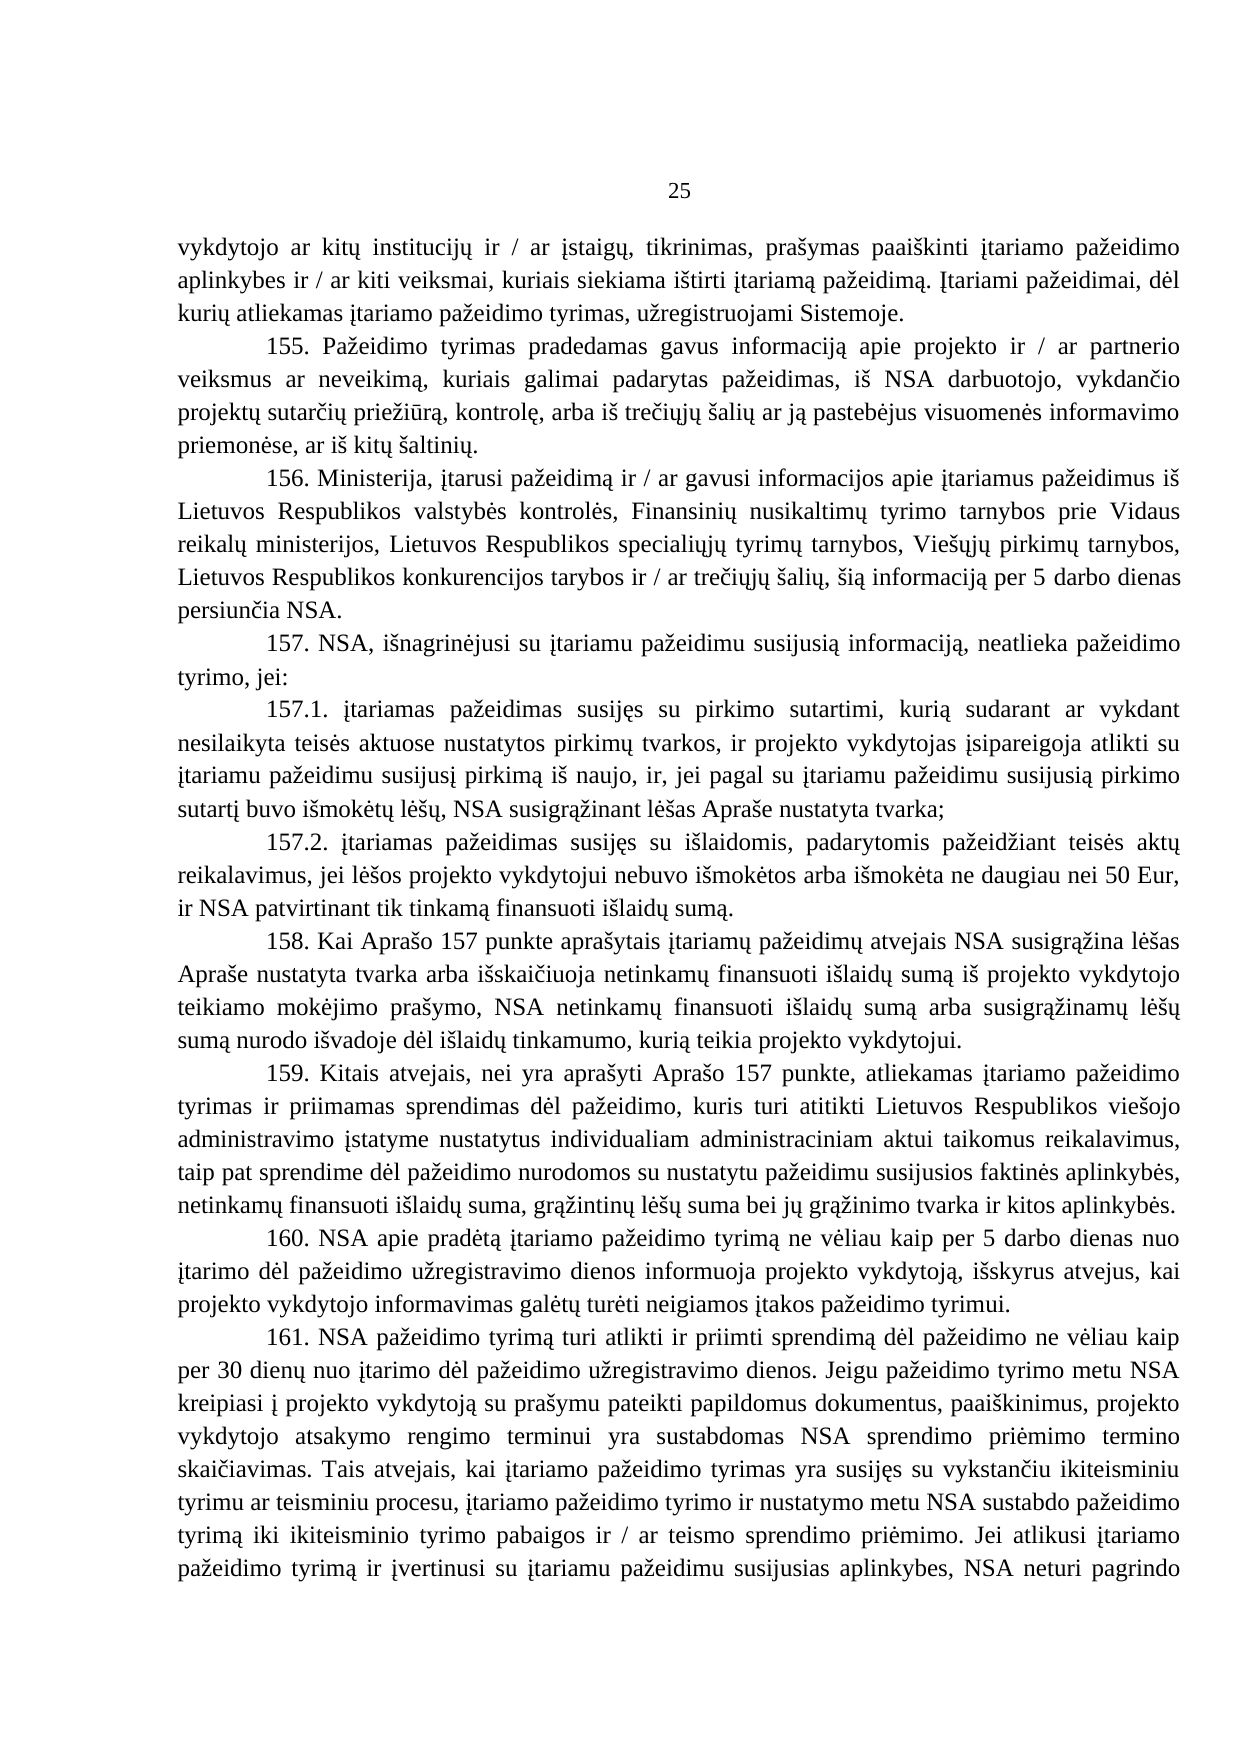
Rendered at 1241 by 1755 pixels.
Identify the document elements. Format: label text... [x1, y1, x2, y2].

text 161. NSA pažeidimo tyrimą turi atlikti ir priimti sprendimą dėl pažeidimo ne vėliau kaip per 30 dienų nuo įtarimo dėl pažeidimo užregistravimo dienos. Jeigu pažeidimo tyrimo metu NSA kreipiasi į projekto vykdytoją su prašymu pateikti papildomus dokumentus, paaiškinimus, projekto vykdytojo atsakymo rengimo terminui yra sustabdomas NSA sprendimo priėmimo termino skaičiavimas. Tais atvejais, kai įtariamo pažeidimo tyrimas yra susijęs su vykstančiu ikiteisminiu tyrimu ar teisminiu procesu, įtariamo pažeidimo tyrimo ir nustatymo metu NSA sustabdo pažeidimo tyrimą iki ikiteisminio tyrimo pabaigos ir / ar teismo sprendimo priėmimo. Jei atlikusi įtariamo pažeidimo tyrimą ir įvertinusi su įtariamu pažeidimu susijusias aplinkybes, NSA neturi pagrindo [177, 1322, 1181, 1582]
text 159. Kitais atvejais, nei yra aprašyti Aprašo 157 punkte, atliekamas įtariamo pažeidimo tyrimas ir priimamas sprendimas dėl pažeidimo, kuris turi atitikti Lietuvos Respublikos viešojo administravimo įstatyme nustatytus individualiam administraciniam aktui taikomus reikalavimus, taip pat sprendime dėl pažeidimo nurodomos su nustatytu pažeidimu susijusios faktinės aplinkybės, netinkamų finansuoti išlaidų suma, grąžintinų lėšų suma bei jų grąžinimo tvarka ir kitos aplinkybės. [177, 1058, 1181, 1219]
text 155. Pažeidimo tyrimas pradedamas gavus informaciją apie projekto ir / ar partnerio veiksmus ar neveikimą, kuriais galimai padarytas pažeidimas, iš NSA darbuotojo, vykdančio projektų sutarčių priežiūrą, kontrolę, arba iš trečiųjų šalių ar ją pastebėjus visuomenės informavimo priemonėse, ar iš kitų šaltinių. [177, 331, 1181, 459]
text 157.1. įtariamas pažeidimas susijęs su pirkimo sutartimi, kurią sudarant ar vykdant nesilaikyta teisės aktuose nustatytos pirkimų tvarkos, ir projekto vykdytojas įsipareigoja atlikti su įtariamu pažeidimu susijusį pirkimą iš naujo, ir, jei pagal su įtariamu pažeidimu susijusią pirkimo sutartį buvo išmokėtų lėšų, NSA susigrąžinant lėšas Apraše nustatyta tvarka; [177, 694, 1181, 822]
text vykdytojo ar kitų institucijų ir / ar įstaigų, tikrinimas, prašymas paaiškinti įtariamo pažeidimo aplinkybes ir / ar kiti veiksmai, kuriais siekiama ištirti įtariamą pažeidimą. Įtariami pažeidimai, dėl kurių atliekamas įtariamo pažeidimo tyrimas, užregistruojami Sistemoje. [177, 232, 1181, 327]
text 158. Kai Aprašo 157 punkte aprašytais įtariamų pažeidimų atvejais NSA susigrąžina lėšas Apraše nustatyta tvarka arba išskaičiuoja netinkamų finansuoti išlaidų sumą iš projekto vykdytojo teikiamo mokėjimo prašymo, NSA netinkamų finansuoti išlaidų sumą arba susigrąžinamų lėšų sumą nurodo išvadoje dėl išlaidų tinkamumo, kurią teikia projekto vykdytojui. [177, 926, 1181, 1053]
text 157.2. įtariamas pažeidimas susijęs su išlaidomis, padarytomis pažeidžiant teisės aktų reikalavimus, jei lėšos projekto vykdytojui nebuvo išmokėtos arba išmokėta ne daugiau nei 50 Eur, ir NSA patvirtinant tik tinkamą finansuoti išlaidų sumą. [177, 827, 1181, 921]
text 160. NSA apie pradėtą įtariamo pažeidimo tyrimą ne vėliau kaip per 5 darbo dienas nuo įtarimo dėl pažeidimo užregistravimo dienos informuoja projekto vykdytoją, išskyrus atvejus, kai projekto vykdytojo informavimas galėtų turėti neigiamos įtakos pažeidimo tyrimui. [177, 1223, 1181, 1318]
text 156. Ministerija, įtarusi pažeidimą ir / ar gavusi informacijos apie įtariamus pažeidimus iš Lietuvos Respublikos valstybės kontrolės, Finansinių nusikaltimų tyrimo tarnybos prie Vidaus reikalų ministerijos, Lietuvos Respublikos specialiųjų tyrimų tarnybos, Viešųjų pirkimų tarnybos, Lietuvos Respublikos konkurencijos tarybos ir / ar trečiųjų šalių, šią informaciją per 5 darbo dienas persiunčia NSA. [177, 463, 1181, 624]
text 157. NSA, išnagrinėjusi su įtariamu pažeidimu susijusią informaciją, neatlieka pažeidimo tyrimo, jei: [177, 628, 1181, 690]
